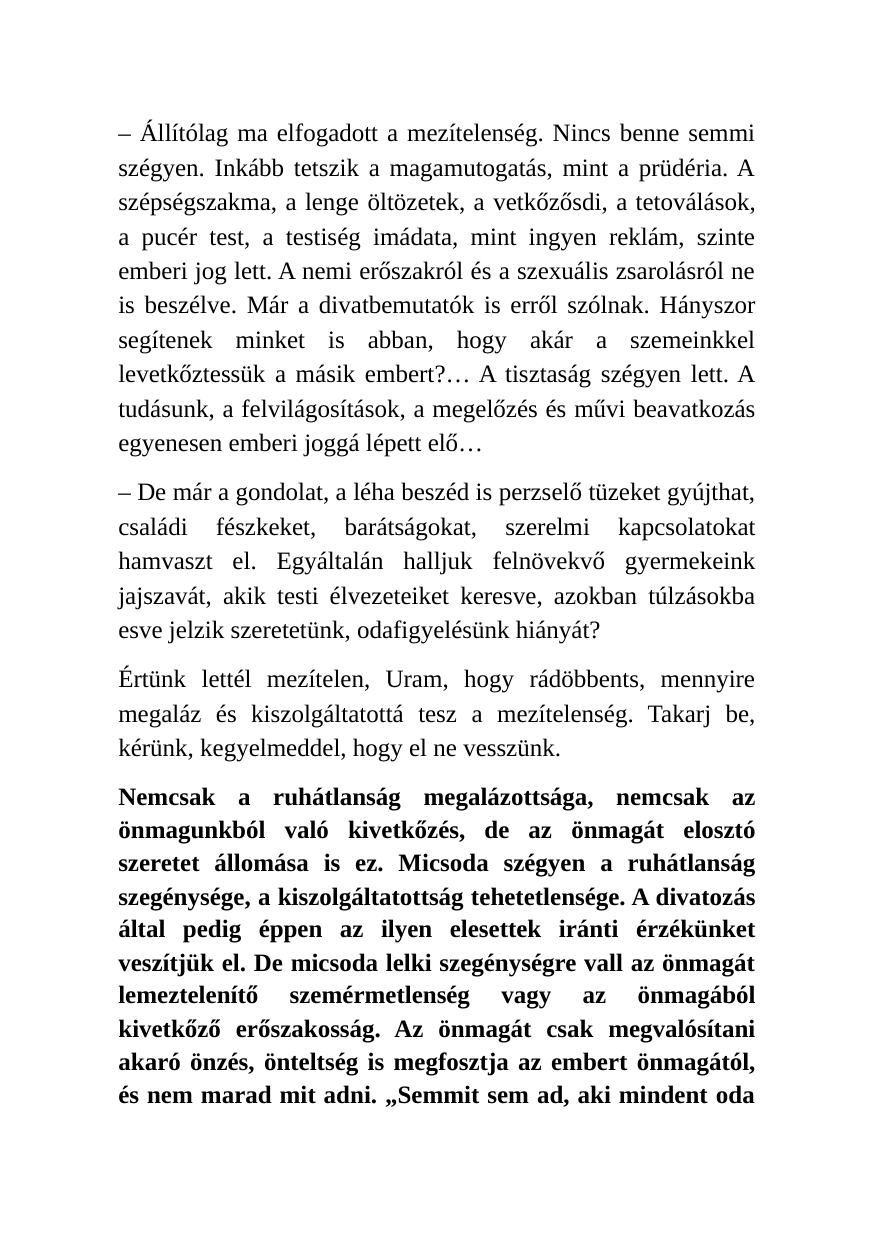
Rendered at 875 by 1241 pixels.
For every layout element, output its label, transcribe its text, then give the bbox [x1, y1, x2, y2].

text Értünk lettél mezítelen, Uram, hogy rádöbbents, mennyire megaláz és kiszolgáltatottá tesz a mezítelenség. Takarj be, kérünk, kegyelmeddel, hogy el ne vesszünk. [118, 664, 756, 762]
text Nemcsak a ruhátlanság megalázottsága, nemcsak az önmagunkból való kivetkőzés, de az önmagát elosztó szeretet állomása is ez. Micsoda szégyen a ruhátlanság szegénysége, a kiszolgáltatottság tehetetlensége. A divatozás által pedig éppen az ilyen elesettek iránti érzékünket veszítjük el. De micsoda lelki szegénységre vall az önmagát lemeztelenítő szemérmetlenség vagy az önmagából kivetkőző erőszakosság. Az önmagát csak megvalósítani akaró önzés, önteltség is megfosztja az embert önmagától, és nem marad mit adni. „Semmit sem ad, aki mindent oda [118, 782, 756, 1108]
text – Állítólag ma elfogadott a mezítelenség. Nincs benne semmi szégyen. Inkább tetszik a magamutogatás, mint a prüdéria. A szépségszakma, a lenge öltözetek, a vetkőzősdi, a tetoválások, a pucér test, a testiség imádata, mint ingyen reklám, szinte emberi jog lett. A nemi erőszakról és a szexuális zsarolásról ne is beszélve. Már a divatbemutatók is erről szólnak. Hányszor segítenek minket is abban, hogy akár a szemeinkkel levetkőztessük a másik embert?… A tisztaság szégyen lett. A tudásunk, a felvilágosítások, a megelőzés és művi beavatkozás egyenesen emberi joggá lépett elő… [118, 118, 756, 457]
text – De már a gondolat, a léha beszéd is perzselő tüzeket gyújthat, családi fészkeket, barátságokat, szerelmi kapcsolatokat hamvaszt el. Egyáltalán halljuk felnövekvő gyermekeink jajszavát, akik testi élvezeteiket keresve, azokban túlzásokba esve jelzik szeretetünk, odafigyelésünk hiányát? [118, 477, 756, 644]
